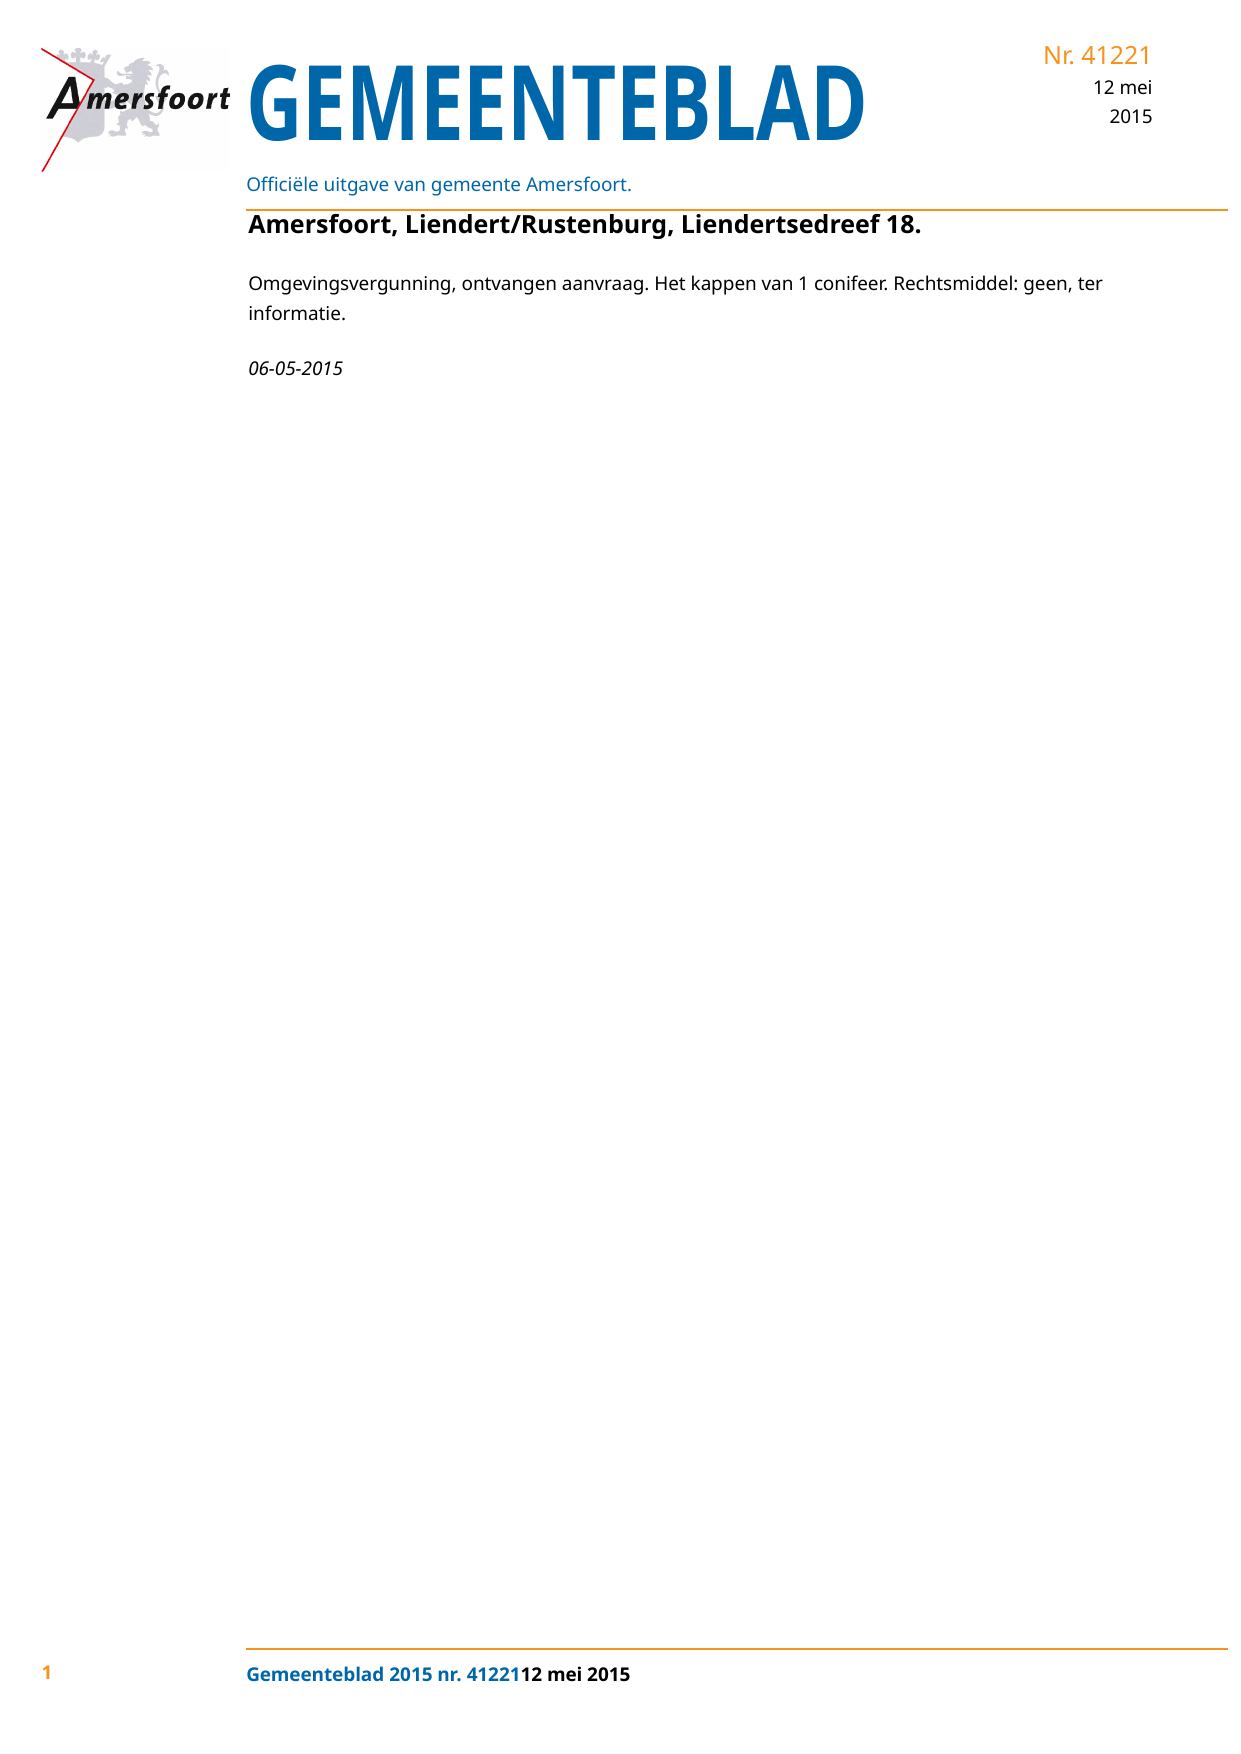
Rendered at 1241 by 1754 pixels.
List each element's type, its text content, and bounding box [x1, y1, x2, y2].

picture [41, 47, 231, 172]
text Omgevingsvergunning, ontvangen aanvraag. Het kappen van 1 conifeer. Rechtsmiddel: geen, ter informatie. [248, 270, 1152, 326]
text Amersfoort, Liendert/Rustenburg, Liendertsedreef 18. [248, 211, 1152, 241]
text 06-05-2015 [248, 355, 1152, 381]
